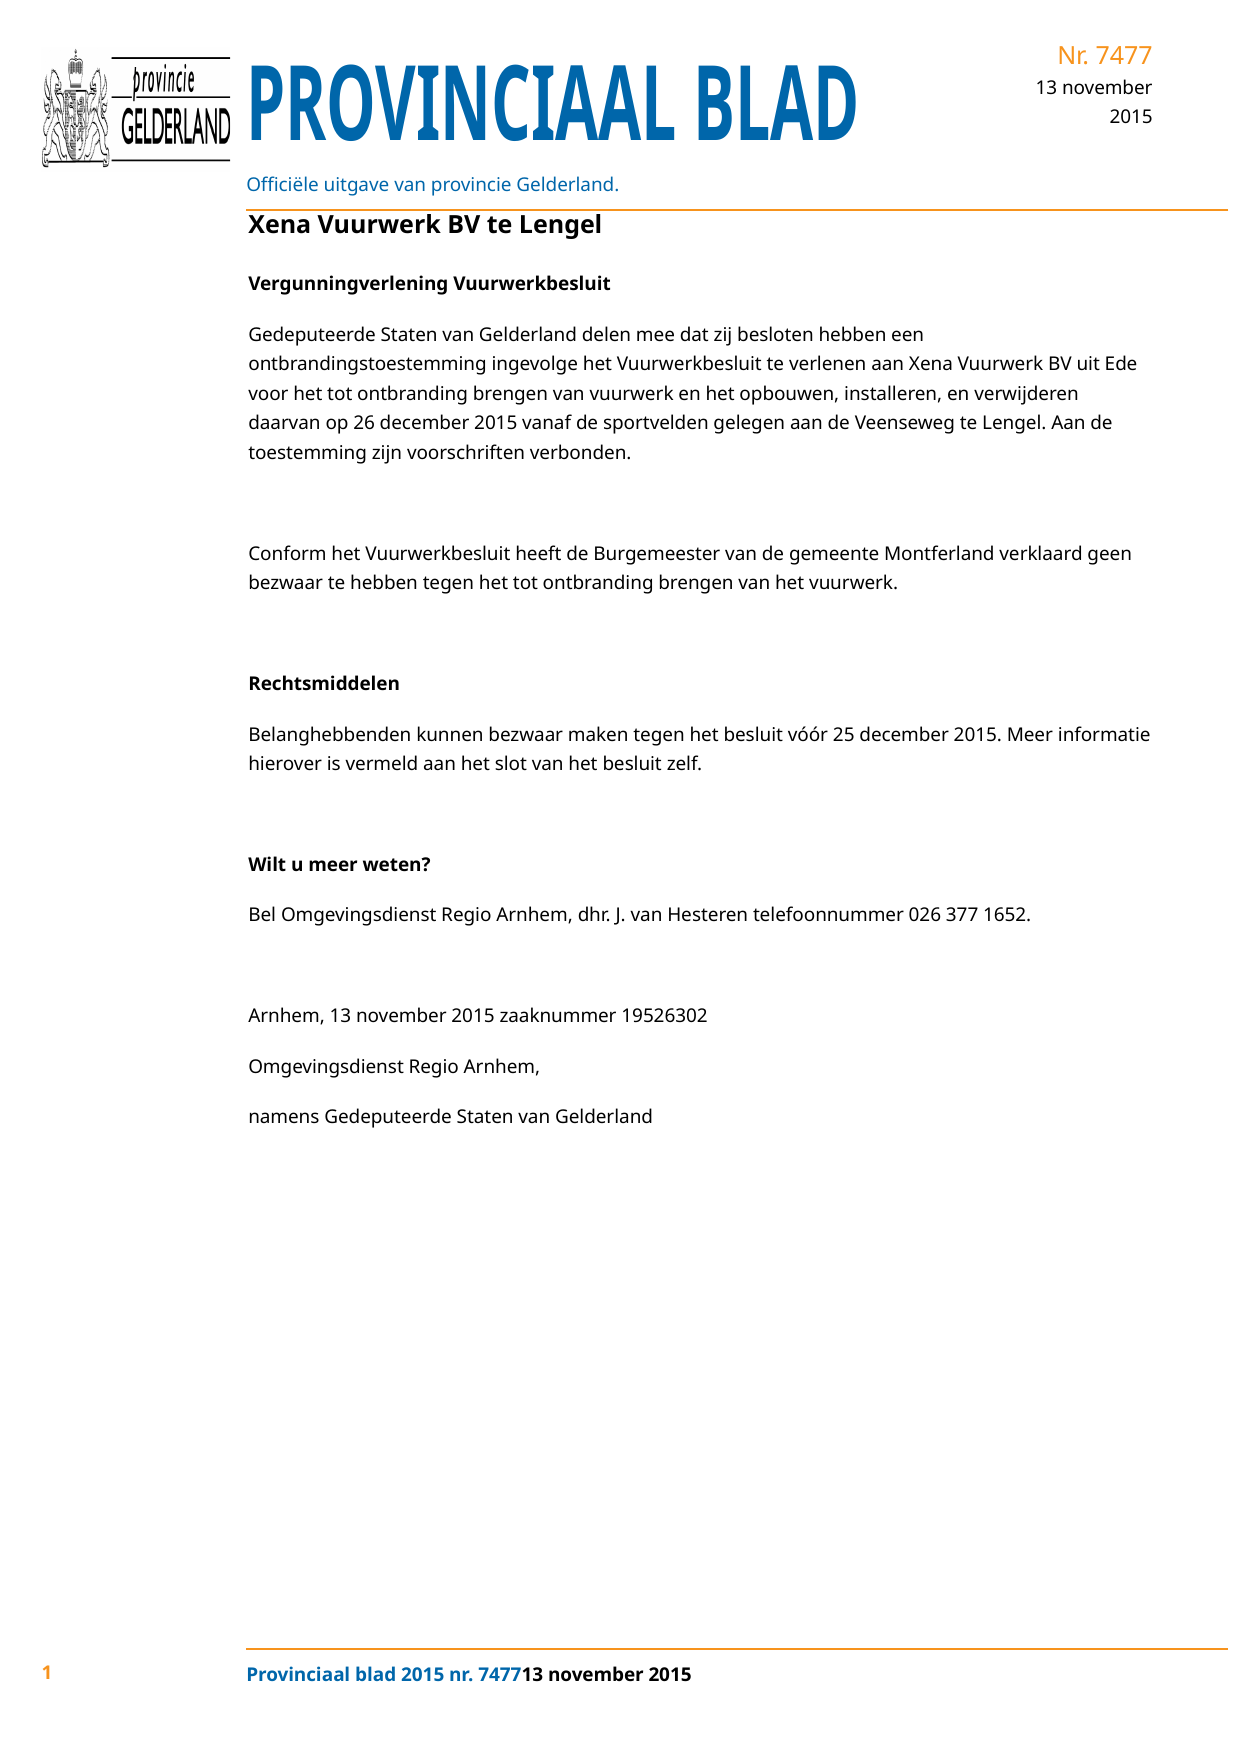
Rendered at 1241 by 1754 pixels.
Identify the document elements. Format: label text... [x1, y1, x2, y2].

text Bel Omgevingsdienst Regio Arnhem, dhr. J. van Hesteren telefoonnummer 026 377 1652. [248, 902, 1152, 927]
text Gedeputeerde Staten van Gelderland delen mee dat zij besloten hebben een ontbrandingstoestemming ingevolge het Vuurwerkbesluit te verlenen aan Xena Vuurwerk BV uit Ede voor het tot ontbranding brengen van vuurwerk en het opbouwen, installeren, en verwijderen daarvan op 26 december 2015 vanaf de sportvelden gelegen aan de Veenseweg te Lengel. Aan de toestemming zijn voorschriften verbonden. [248, 321, 1152, 465]
text Conform het Vuurwerkbesluit heeft de Burgemeester van de gemeente Montferland verklaard geen bezwaar te hebben tegen het tot ontbranding brengen van het vuurwerk. [248, 540, 1152, 595]
text Omgevingsdienst Regio Arnhem, [248, 1053, 1152, 1078]
text Wilt u meer weten? [248, 851, 1152, 877]
picture [41, 47, 231, 172]
text Rechtsmiddelen [248, 670, 1152, 696]
text Belanghebbenden kunnen bezwaar maken tegen het besluit vóór 25 december 2015. Meer informatie hierover is vermeld aan het slot van het besluit zelf. [248, 721, 1152, 776]
text Vergunningverlening Vuurwerkbesluit [248, 270, 1152, 296]
text namens Gedeputeerde Staten van Gelderland [248, 1103, 1152, 1129]
text Arnhem, 13 november 2015 zaaknummer 19526302 [248, 1002, 1152, 1028]
text Xena Vuurwerk BV te Lengel [248, 211, 1152, 241]
